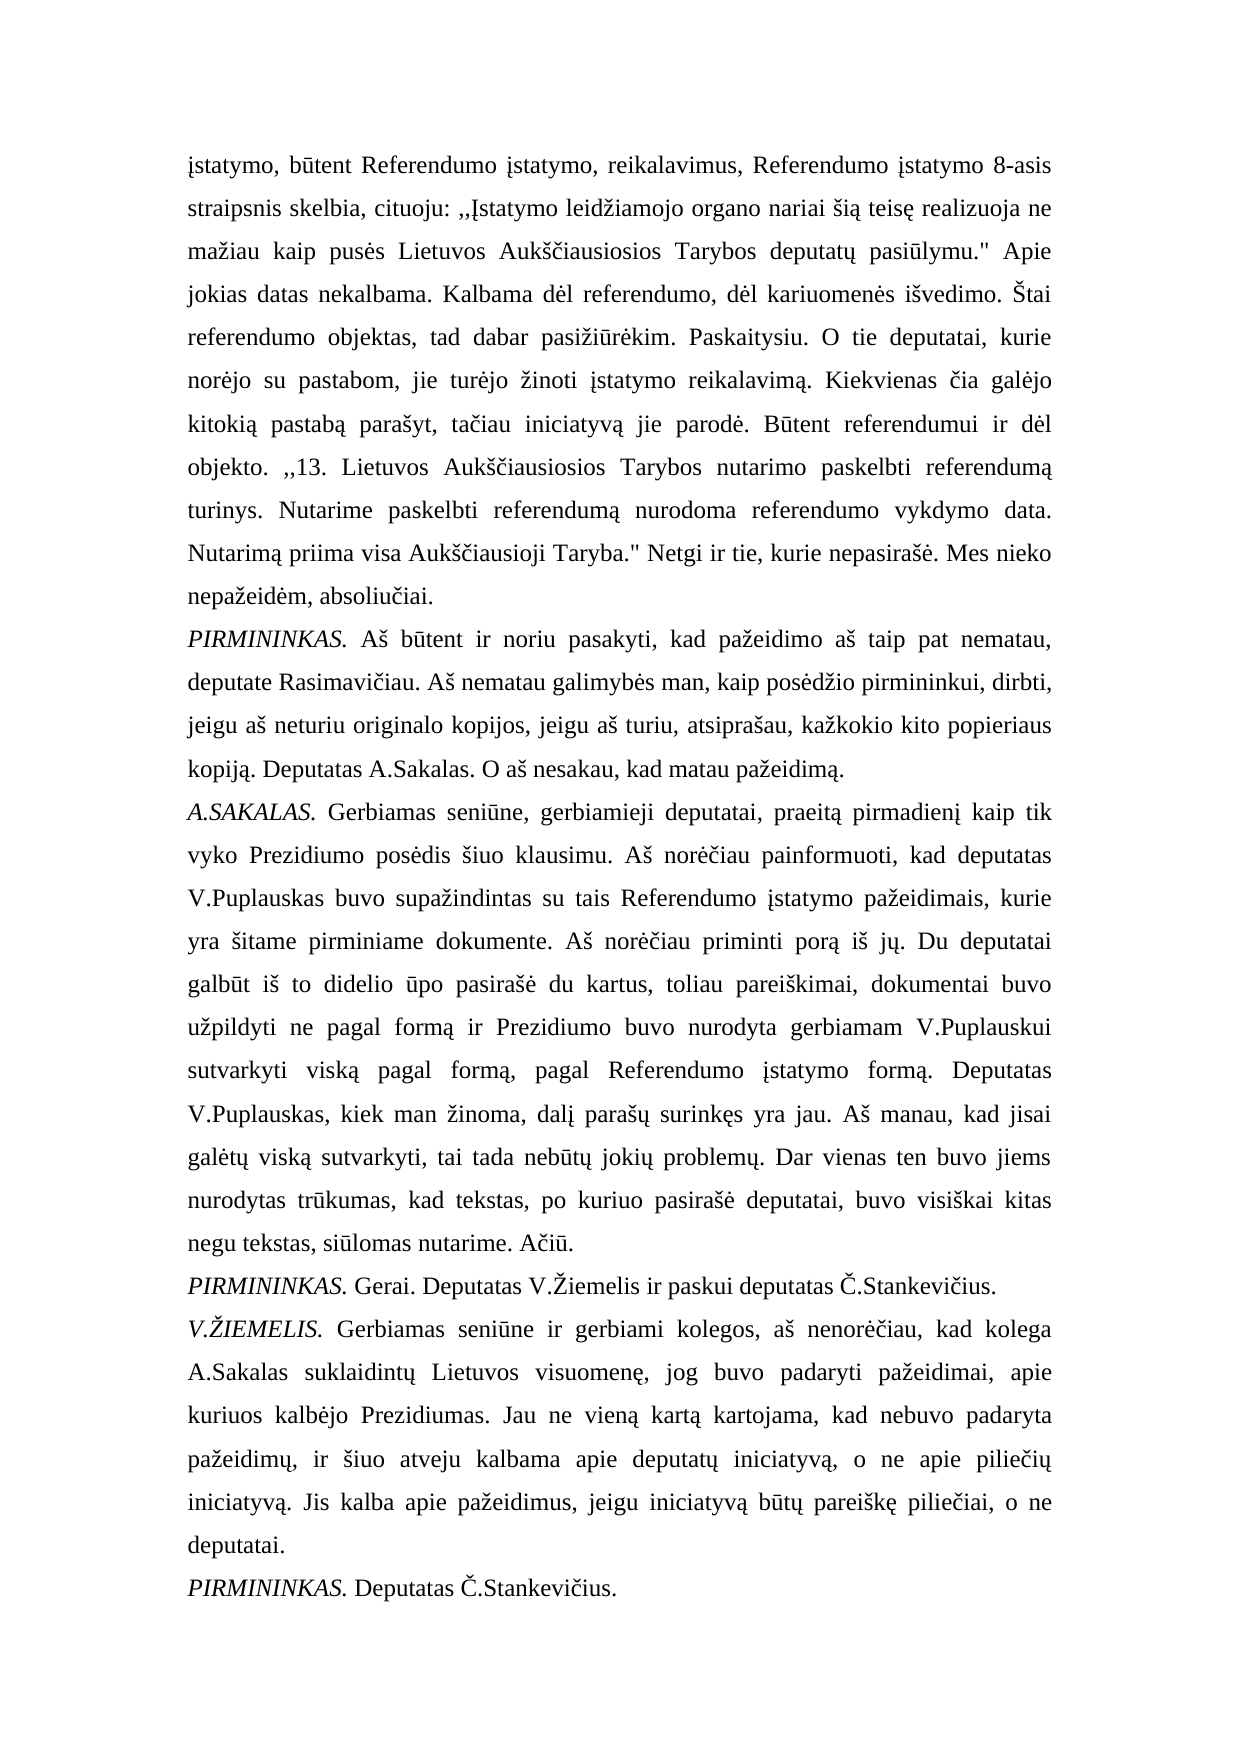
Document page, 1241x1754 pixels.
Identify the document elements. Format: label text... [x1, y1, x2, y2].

text V.ŽIEMELIS. Gerbiamas seniūne ir gerbiami kolegos, aš nenorėčiau, kad kolega A.Sakalas suklaidintų Lietuvos visuomenę, jog buvo padaryti pažeidimai, apie kuriuos kalbėjo Prezidiumas. Jau ne vieną kartą kartojama, kad nebuvo padaryta pažeidimų, ir šiuo atveju kalbama apie deputatų iniciatyvą, o ne apie piliečių iniciatyvą. Jis kalba apie pažeidimus, jeigu iniciatyvą būtų pareiškę piliečiai, o ne deputatai. [187, 1314, 1053, 1559]
text įstatymo, būtent Referendumo įstatymo, reikalavimus, Referendumo įstatymo 8-asis straipsnis skelbia, cituoju: ,,Įstatymo leidžiamojo organo nariai šią teisę realizuoja ne mažiau kaip pusės Lietuvos Aukščiausiosios Tarybos deputatų pasiūlymu." Apie jokias datas nekalbama. Kalbama dėl referendumo, dėl kariuomenės išvedimo. Štai referendumo objektas, tad dabar pasižiūrėkim. Paskaitysiu. O tie deputatai, kurie norėjo su pastabom, jie turėjo žinoti įstatymo reikalavimą. Kiekvienas čia galėjo kitokią pastabą parašyt, tačiau iniciatyvą jie parodė. Būtent referendumui ir dėl objekto. ,,13. Lietuvos Aukščiausiosios Tarybos nutarimo paskelbti referendumą turinys. Nutarime paskelbti referendumą nurodoma referendumo vykdymo data. Nutarimą priima visa Aukščiausioji Taryba." Netgi ir tie, kurie nepasirašė. Mes nieko nepažeidėm, absoliučiai. [187, 150, 1053, 610]
text A.SAKALAS. Gerbiamas seniūne, gerbiamieji deputatai, praeitą pirmadienį kaip tik vyko Prezidiumo posėdis šiuo klausimu. Aš norėčiau painformuoti, kad deputatas V.Puplauskas buvo supažindintas su tais Referendumo įstatymo pažeidimais, kurie yra šitame pirminiame dokumente. Aš norėčiau priminti porą iš jų. Du deputatai galbūt iš to didelio ūpo pasirašė du kartus, toliau pareiškimai, dokumentai buvo užpildyti ne pagal formą ir Prezidiumo buvo nurodyta gerbiamam V.Puplauskui sutvarkyti viską pagal formą, pagal Referendumo įstatymo formą. Deputatas V.Puplauskas, kiek man žinoma, dalį parašų surinkęs yra jau. Aš manau, kad jisai galėtų viską sutvarkyti, tai tada nebūtų jokių problemų. Dar vienas ten buvo jiems nurodytas trūkumas, kad tekstas, po kuriuo pasirašė deputatai, buvo visiškai kitas negu tekstas, siūlomas nutarime. Ačiū. [187, 797, 1053, 1257]
text PIRMININKAS. Gerai. Deputatas V.Žiemelis ir paskui deputatas Č.Stankevičius. [187, 1271, 1053, 1300]
text PIRMININKAS. Deputatas Č.Stankevičius. [187, 1573, 1053, 1602]
text PIRMININKAS. Aš būtent ir noriu pasakyti, kad pažeidimo aš taip pat nematau, deputate Rasimavičiau. Aš nematau galimybės man, kaip posėdžio pirmininkui, dirbti, jeigu aš neturiu originalo kopijos, jeigu aš turiu, atsiprašau, kažkokio kito popieriaus kopiją. Deputatas A.Sakalas. O aš nesakau, kad matau pažeidimą. [187, 624, 1053, 782]
